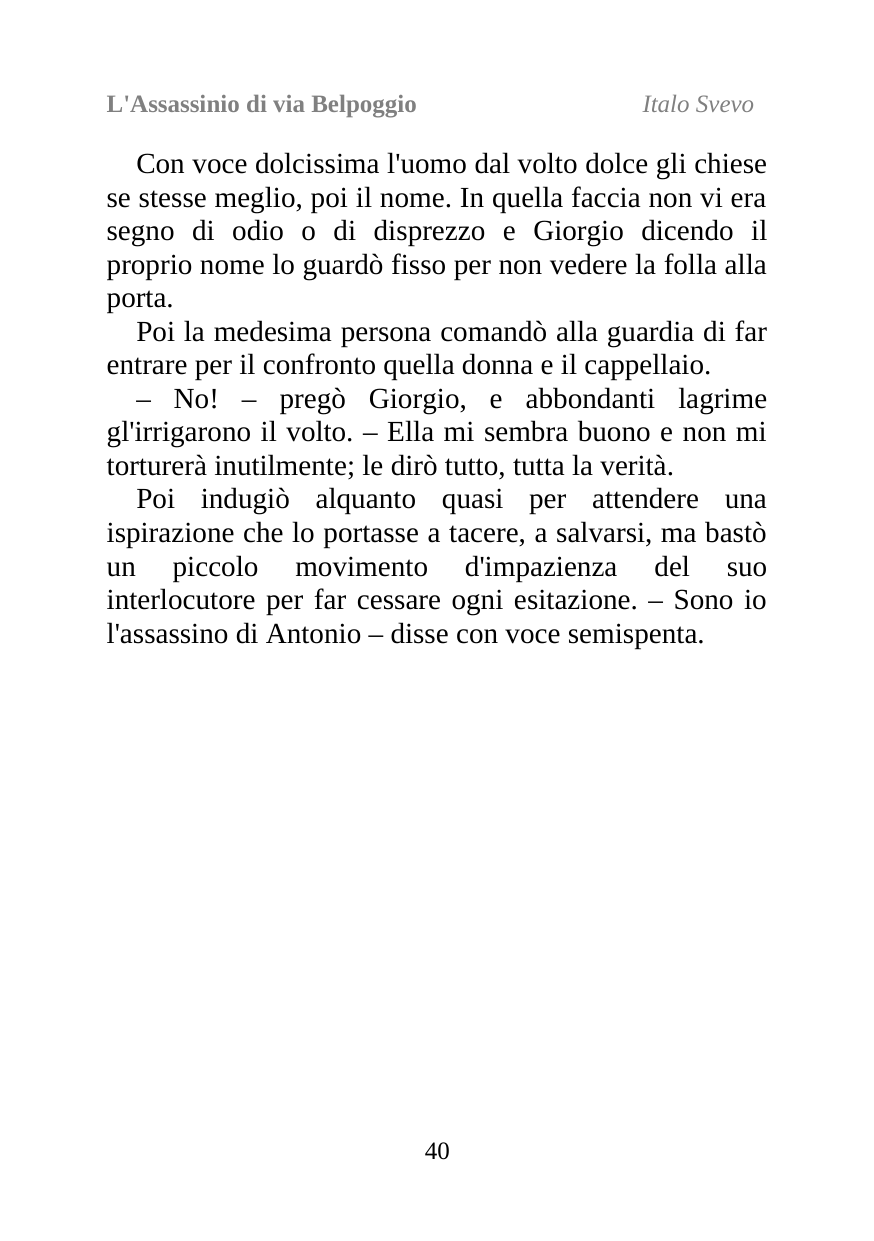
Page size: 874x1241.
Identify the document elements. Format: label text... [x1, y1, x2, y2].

text – No! – pregò Giorgio, e abbondanti lagrime gl'irrigarono il volto. – Ella mi sembra buono e non mi torturerà inutilmente; le dirò tutto, tutta la verità. [106, 381, 768, 482]
text Poi indugiò alquanto quasi per attendere una ispirazione che lo portasse a tacere, a salvarsi, ma bastò un piccolo movimento d'impazienza del suo interlocutore per far cessare ogni esitazione. – Sono io l'assassino di Antonio – disse con voce semispenta. [106, 482, 768, 649]
text Con voce dolcissima l'uomo dal volto dolce gli chiese se stesse meglio, poi il nome. In quella faccia non vi era segno di odio o di disprezzo e Giorgio dicendo il proprio nome lo guardò fisso per non vedere la folla alla porta. [106, 146, 768, 314]
text Poi la medesima persona comandò alla guardia di far entrare per il confronto quella donna e il cappellaio. [106, 314, 768, 381]
